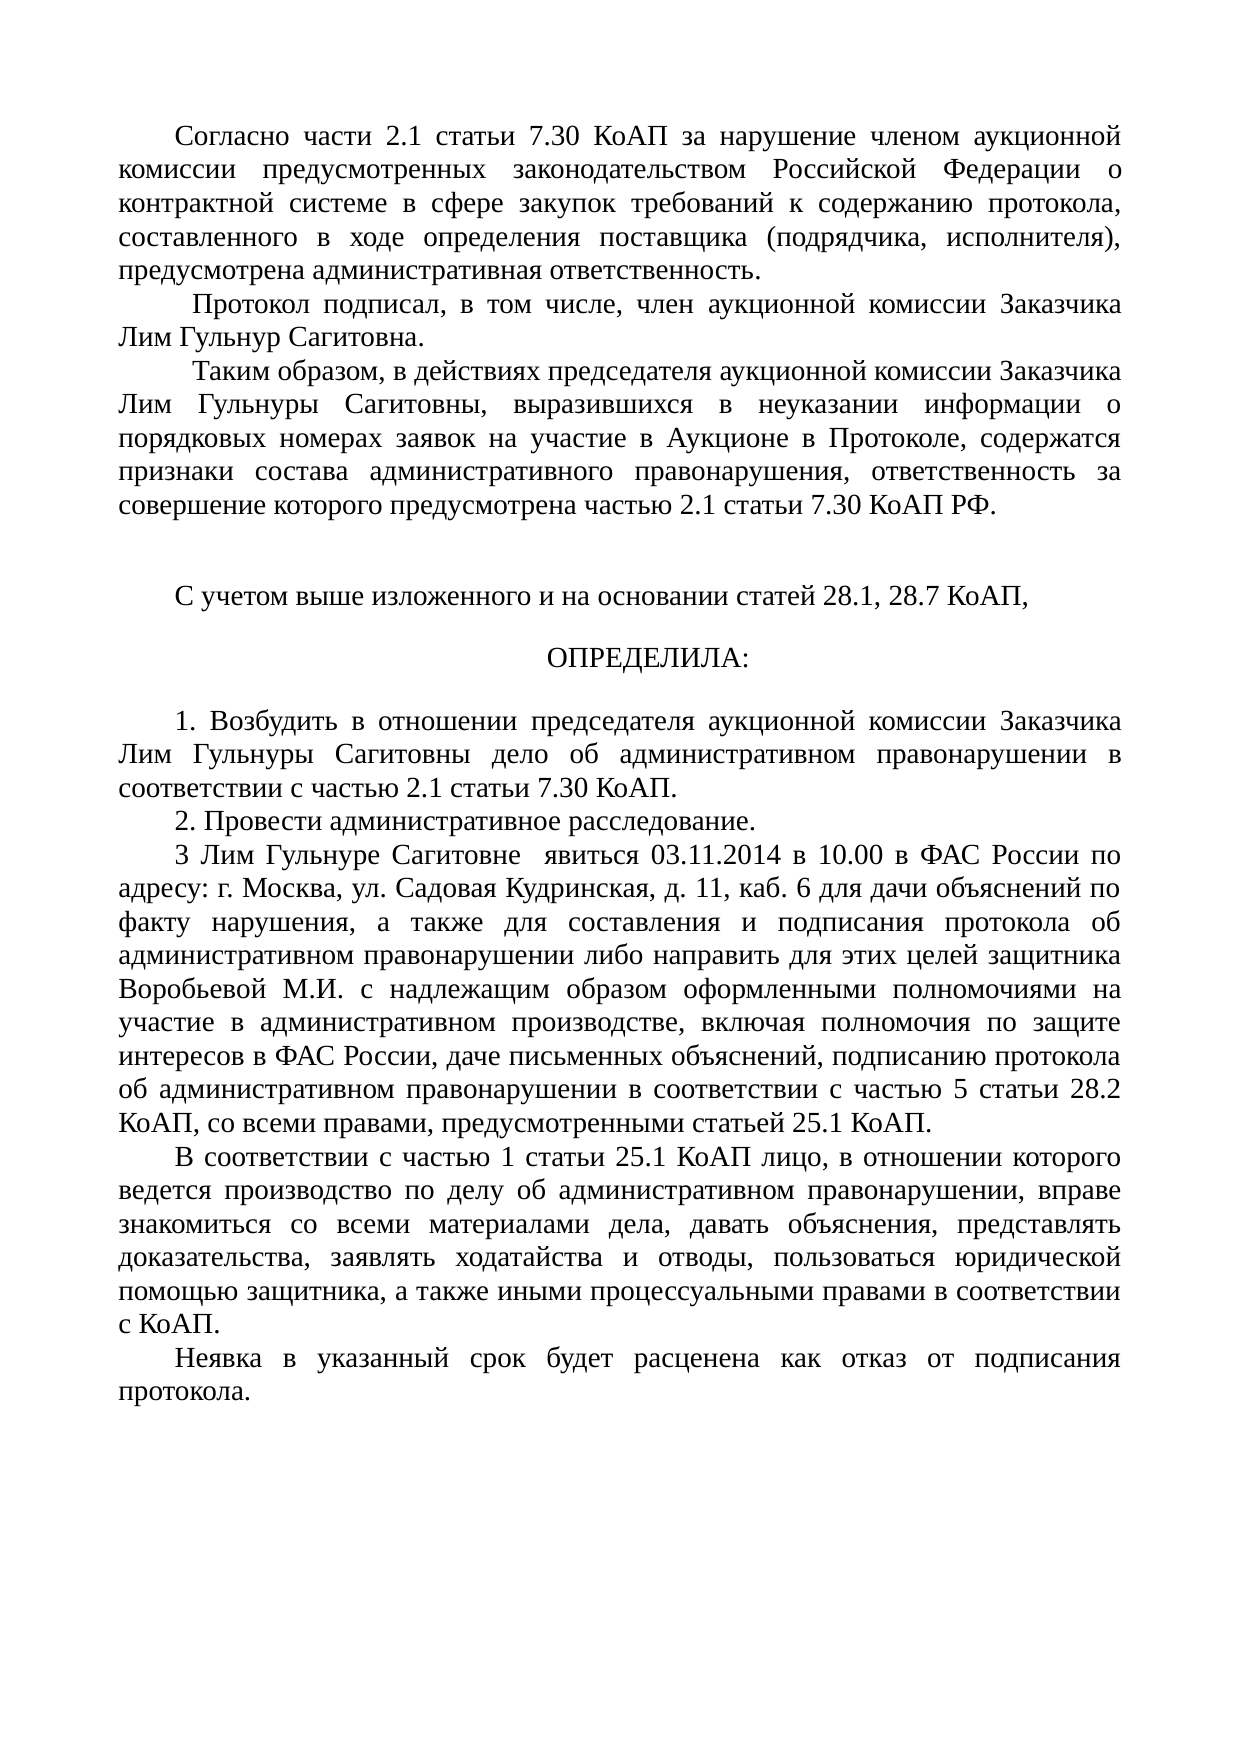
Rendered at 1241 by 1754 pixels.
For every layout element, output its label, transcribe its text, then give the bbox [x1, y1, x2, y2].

text Неявка в указанный срок будет расценена как отказ от подписания протокола. [118, 1340, 1122, 1407]
text С учетом выше изложенного и на основании статей 28.1, 28.7 КоАП, [118, 578, 1122, 612]
text ОПРЕДЕЛИЛА: [118, 640, 1122, 674]
text Протокол подписал, в том числе, член аукционной комиссии Заказчика Лим Гульнур Сагитовна. [118, 286, 1122, 353]
text 1. Возбудить в отношении председателя аукционной комиссии Заказчика Лим Гульнуры Сагитовны дело об административном правонарушении в соответствии с частью 2.1 статьи 7.30 КоАП. [118, 703, 1122, 803]
text Согласно части 2.1 статьи 7.30 КоАП за нарушение членом аукционной комиссии предусмотренных законодательством Российской Федерации о контрактной системе в сфере закупок требований к содержанию протокола, составленного в ходе определения поставщика (подрядчика, исполнителя), предусмотрена административная ответственность. [118, 118, 1122, 286]
text Таким образом, в действиях председателя аукционной комиссии Заказчика Лим Гульнуры Сагитовны, выразившихся в неуказании информации о порядковых номерах заявок на участие в Аукционе в Протоколе, содержатся признаки состава административного правонарушения, ответственность за совершение которого предусмотрена частью 2.1 статьи 7.30 КоАП РФ. [118, 353, 1122, 521]
text 2. Провести административное расследование. [118, 803, 1122, 837]
text В соответствии с частью 1 статьи 25.1 КоАП лицо, в отношении которого ведется производство по делу об административном правонарушении, вправе знакомиться со всеми материалами дела, давать объяснения, представлять доказательства, заявлять ходатайства и отводы, пользоваться юридической помощью защитника, а также иными процессуальными правами в соответствии с КоАП. [118, 1139, 1122, 1340]
text 3 Лим Гульнуре Сагитовне явиться 03.11.2014 в 10.00 в ФАС России по адресу: г. Москва, ул. Садовая Кудринская, д. 11, каб. 6 для дачи объяснений по факту нарушения, а также для составления и подписания протокола об административном правонарушении либо направить для этих целей защитника Воробьевой М.И. с надлежащим образом оформленными полномочиями на участие в административном производстве, включая полномочия по защите интересов в ФАС России, даче письменных объяснений, подписанию протокола об административном правонарушении в соответствии с частью 5 статьи 28.2 КоАП, со всеми правами, предусмотренными статьей 25.1 КоАП. [118, 837, 1122, 1139]
